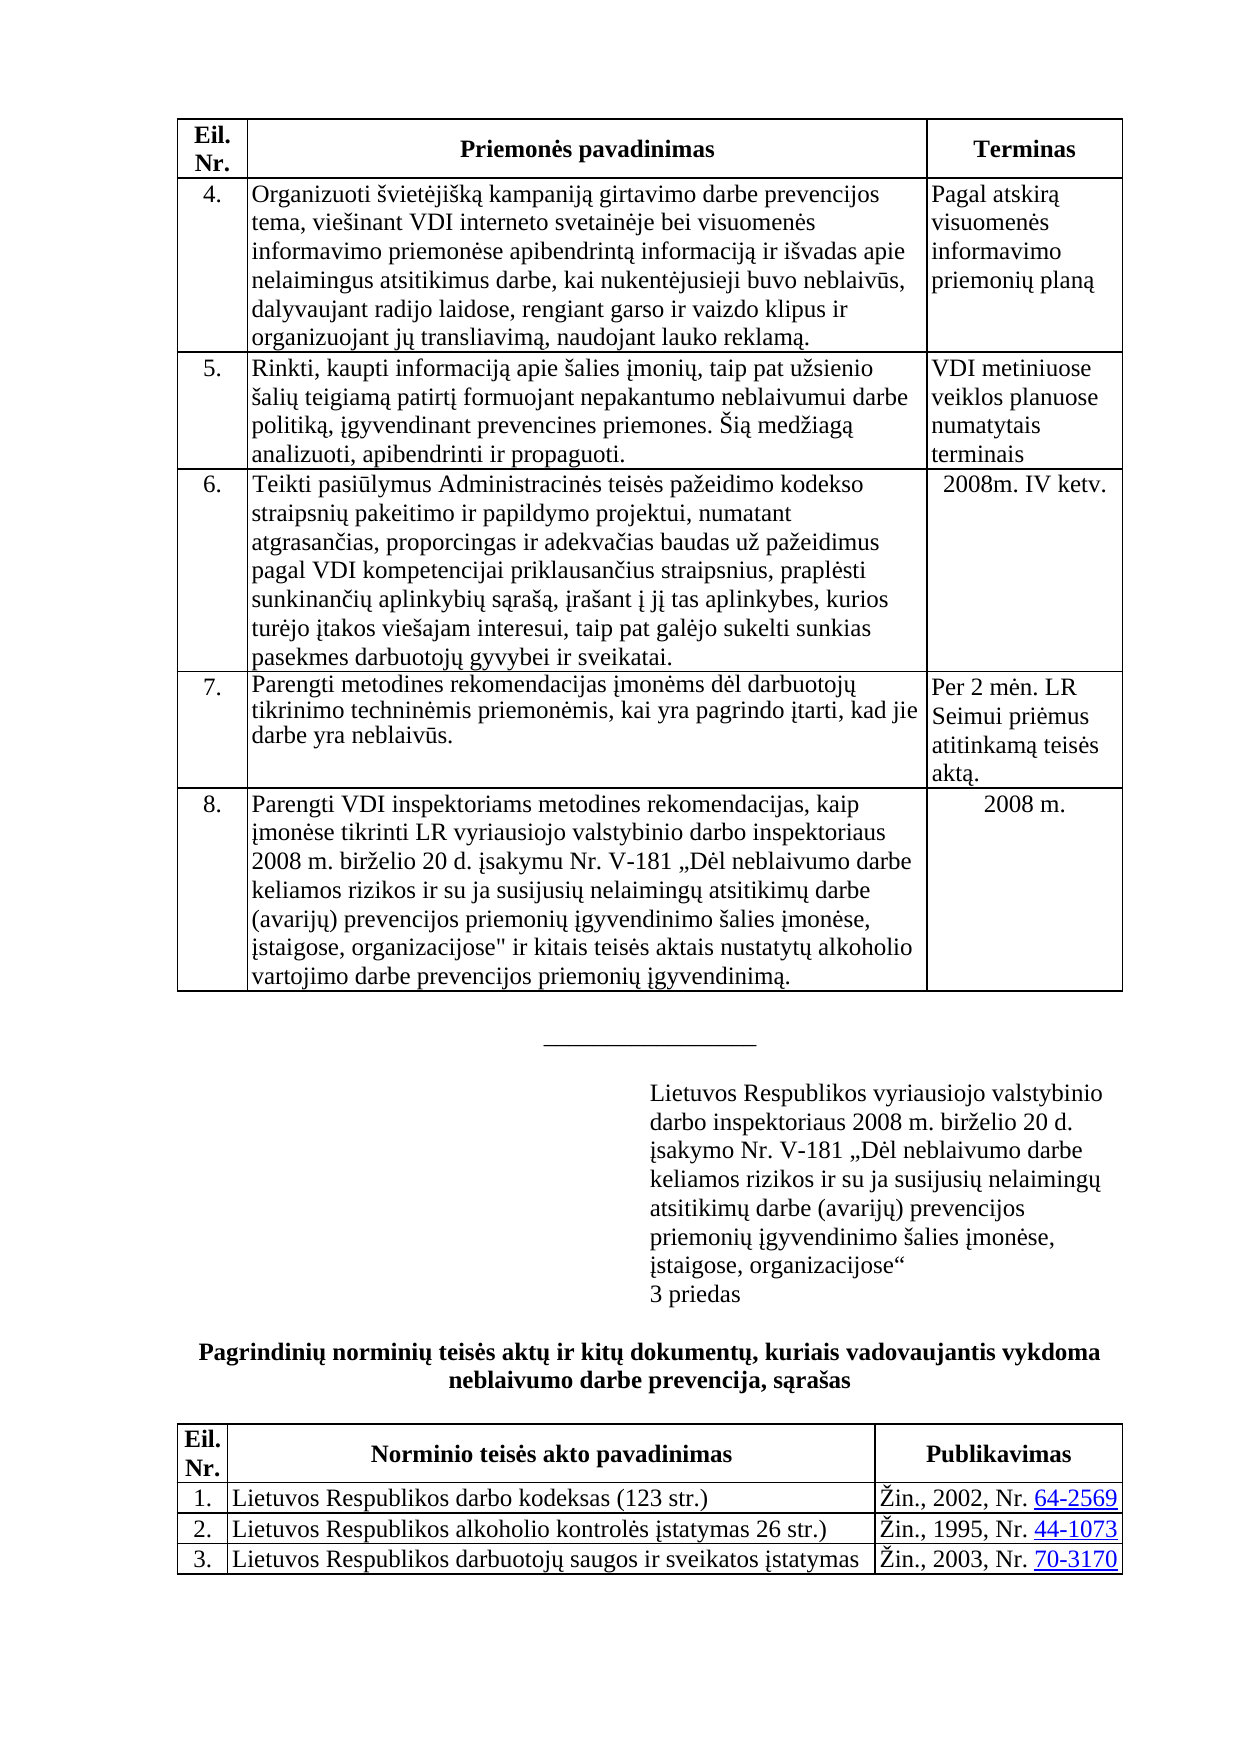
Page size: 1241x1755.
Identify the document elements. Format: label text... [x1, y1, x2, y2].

table_cell Per 2 mėn. LR Seimui priėmus atitinkamą teisės aktą. [928, 672, 1122, 787]
table_cell Rinkti, kaupti informaciją apie šalies įmonių, taip pat užsienio šalių teigiamą patirtį formuojant nepakantumo neblaivumui darbe politiką, įgyvendinant prevencines priemones. Šią medžiagą analizuoti, apibendrinti ir propaguoti. [248, 353, 926, 468]
table_header Publikavimas [876, 1425, 1122, 1482]
table_cell 3. [178, 1544, 227, 1573]
table_cell Lietuvos Respublikos alkoholio kontrolės įstatymas 26 str.) [228, 1514, 874, 1542]
table_cell Žin., 2003, Nr. 70-3170 [876, 1544, 1122, 1573]
table_cell Žin., 1995, Nr. 44-1073 [876, 1514, 1122, 1542]
table_cell Žin., 2002, Nr. 64-2569 [876, 1483, 1122, 1512]
table_cell Lietuvos Respublikos darbuotojų saugos ir sveikatos įstatymas [228, 1544, 874, 1573]
table_cell Teikti pasiūlymus Administracinės teisės pažeidimo kodekso straipsnių pakeitimo ir papildymo projektui, numatant atgrasančias, proporcingas ir adekvačias baudas už pažeidimus pagal VDI kompetencijai priklausančius straipsnius, praplėsti sunkinančių aplinkybių sąrašą, įrašant į jį tas aplinkybes, kurios turėjo įtakos viešajam interesui, taip pat galėjo sukelti sunkias pasekmes darbuotojų gyvybei ir sveikatai. [248, 470, 926, 671]
text _________________ [177, 1020, 1122, 1049]
table_cell 2008 m. [928, 789, 1122, 990]
table_cell 4. [178, 179, 247, 351]
table_header Eil. Nr. [178, 120, 247, 177]
table_cell 6. [178, 470, 247, 671]
text Pagrindinių norminių teisės aktų ir kitų dokumentų, kuriais vadovaujantis vykdoma neblaivumo darbe prevencija, sąrašas [177, 1337, 1122, 1394]
table_cell VDI metiniuose veiklos planuose numatytais terminais [928, 353, 1122, 468]
table_header Terminas [928, 120, 1122, 177]
table_cell Parengti metodines rekomendacijas įmonėms dėl darbuotojų tikrinimo techninėmis priemonėmis, kai yra pagrindo įtarti, kad jie darbe yra neblaivūs. [248, 672, 926, 787]
text Lietuvos Respublikos vyriausiojo valstybinio darbo inspektoriaus 2008 m. birželio 20 d. įsakymo Nr. V-181 „Dėl neblaivumo darbe keliamos rizikos ir su ja susijusių nelaimingų atsitikimų darbe (avarijų) prevencijos priemonių įgyvendinimo šalies įmonėse, įstaigose, organizacijose“ [649, 1078, 1122, 1279]
text 3 priedas [649, 1279, 1122, 1308]
table_cell 5. [178, 353, 247, 468]
table_cell Parengti VDI inspektoriams metodines rekomendacijas, kaip įmonėse tikrinti LR vyriausiojo valstybinio darbo inspektoriaus 2008 m. birželio 20 d. įsakymu Nr. V-181 „Dėl neblaivumo darbe keliamos rizikos ir su ja susijusių nelaimingų atsitikimų darbe (avarijų) prevencijos priemonių įgyvendinimo šalies įmonėse, įstaigose, organizacijose" ir kitais teisės aktais nustatytų alkoholio vartojimo darbe prevencijos priemonių įgyvendinimą. [248, 789, 926, 990]
table_cell 1. [178, 1483, 227, 1512]
table_header Eil. Nr. [178, 1425, 227, 1482]
table_cell 7. [178, 672, 247, 787]
table_cell Pagal atskirą visuomenės informavimo priemonių planą [928, 179, 1122, 351]
table_header Norminio teisės akto pavadinimas [228, 1425, 874, 1482]
table_cell 2008m. IV ketv. [928, 470, 1122, 671]
table_cell Lietuvos Respublikos darbo kodeksas (123 str.) [228, 1483, 874, 1512]
table_cell 8. [178, 789, 247, 990]
table_header Priemonės pavadinimas [248, 120, 926, 177]
table_cell 2. [178, 1514, 227, 1542]
table_cell Organizuoti švietėjišką kampaniją girtavimo darbe prevencijos tema, viešinant VDI interneto svetainėje bei visuomenės informavimo priemonėse apibendrintą informaciją ir išvadas apie nelaimingus atsitikimus darbe, kai nukentėjusieji buvo neblaivūs, dalyvaujant radijo laidose, rengiant garso ir vaizdo klipus ir organizuojant jų transliavimą, naudojant lauko reklamą. [248, 179, 926, 351]
